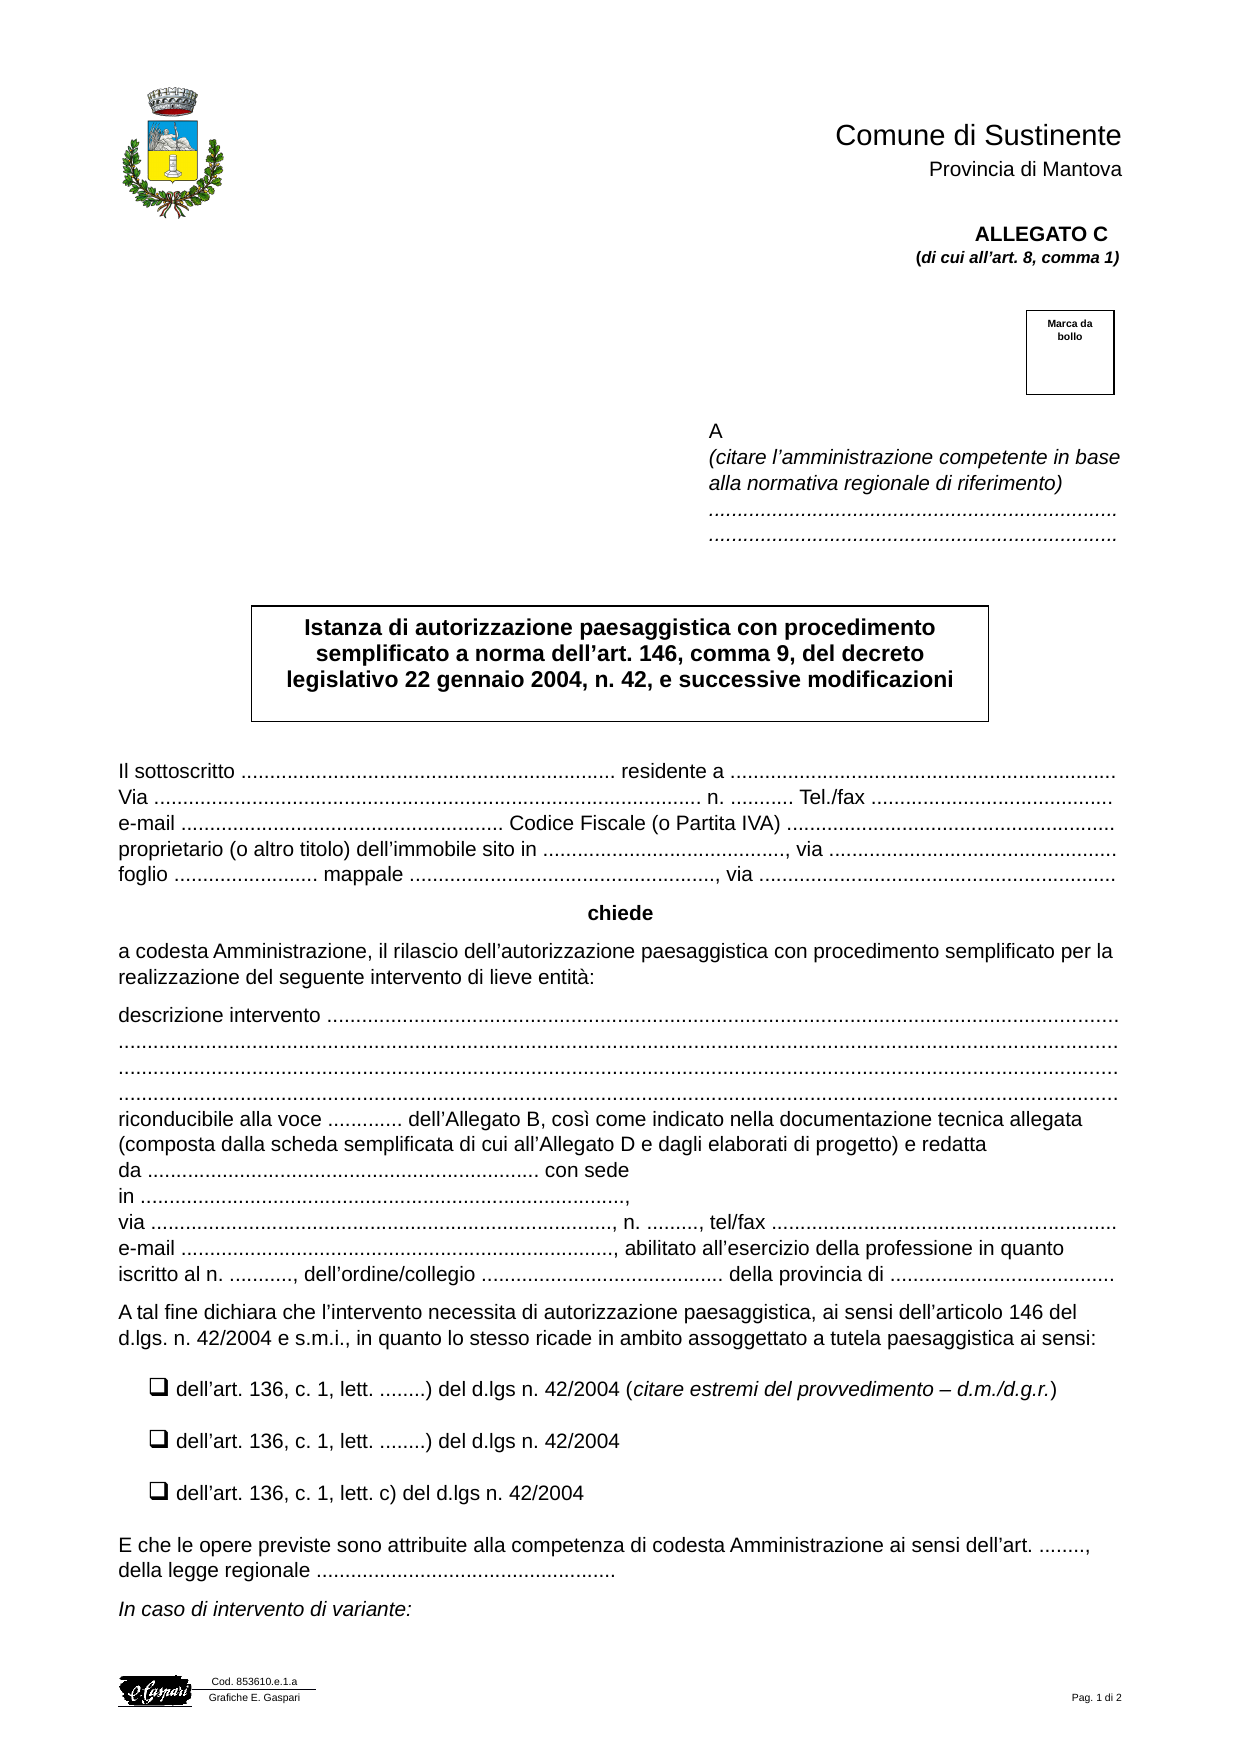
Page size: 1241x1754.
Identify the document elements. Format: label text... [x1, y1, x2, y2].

text ....................................................................... [118, 496, 1122, 520]
text ....................................................................... [118, 522, 1122, 546]
text In caso di intervento di variante: [118, 1597, 1122, 1621]
text descrizione intervento [118, 1003, 1122, 1027]
text (citare l’amministrazione competente in base [118, 445, 1122, 469]
text ALLEGATO C [118, 222, 1122, 246]
text E che le opere previste sono attribuite alla competenza di codesta Amministrazione ai sensi dell’art. ........, della legge regionale .................................................... [118, 1532, 1122, 1582]
text Il sottoscritto ................................................................. residente a ................................................................... Via ............................................................................................... n. ........... Tel./fax .......................................... e-mail ........................................................ Codice Fiscale (o Partita IVA) ......................................................... proprietario (o altro titolo) dell’immobile sito in .........................................., via .................................................. foglio ......................... mappale ....................................................., via .............................................................. [118, 759, 1122, 886]
text  dell’art. 136, c. 1, lett. ........) del d.lgs n. 42/2004 (citare estremi del provvedimento – d.m./d.g.r.) [118, 1376, 1122, 1401]
text A tal fine dichiara che l’intervento necessita di autorizzazione paesaggistica, ai sensi dell’articolo 146 del d.lgs. n. 42/2004 e s.m.i., in quanto lo stesso ricade in ambito assoggettato a tutela paesaggistica ai sensi: [118, 1300, 1122, 1349]
picture [118, 1674, 192, 1706]
text Provincia di Mantova [224, 157, 1122, 181]
text a codesta Amministrazione, il rilascio dell’autorizzazione paesaggistica con procedimento semplificato per la realizzazione del seguente intervento di lieve entità: [118, 939, 1122, 989]
text chiede [118, 901, 1122, 924]
text (di cui all’art. 8, comma 1) [118, 247, 1122, 267]
text  dell’art. 136, c. 1, lett. ........) del d.lgs n. 42/2004 [118, 1428, 1122, 1453]
text Comune di Sustinente [224, 118, 1122, 152]
text riconducibile alla voce ............. dell’Allegato B, così come indicato nella documentazione tecnica allegata (composta dalla scheda semplificata di cui all’Allegato D e dagli elaborati di progetto) e redatta da .................................................................... con sede in ...................................................................................., via ................................................................................, n. ........., tel/fax ............................................................ e-mail ..........................................................................., abilitato all’esercizio della professione in quanto iscritto al n. ..........., dell’ordine/collegio .......................................... della provincia di ....................................... [118, 1106, 1122, 1285]
text  dell’art. 136, c. 1, lett. c) del d.lgs n. 42/2004 [118, 1480, 1122, 1505]
picture [122, 87, 224, 219]
text A [118, 419, 1122, 443]
text alla normativa regionale di riferimento) [118, 471, 1122, 494]
